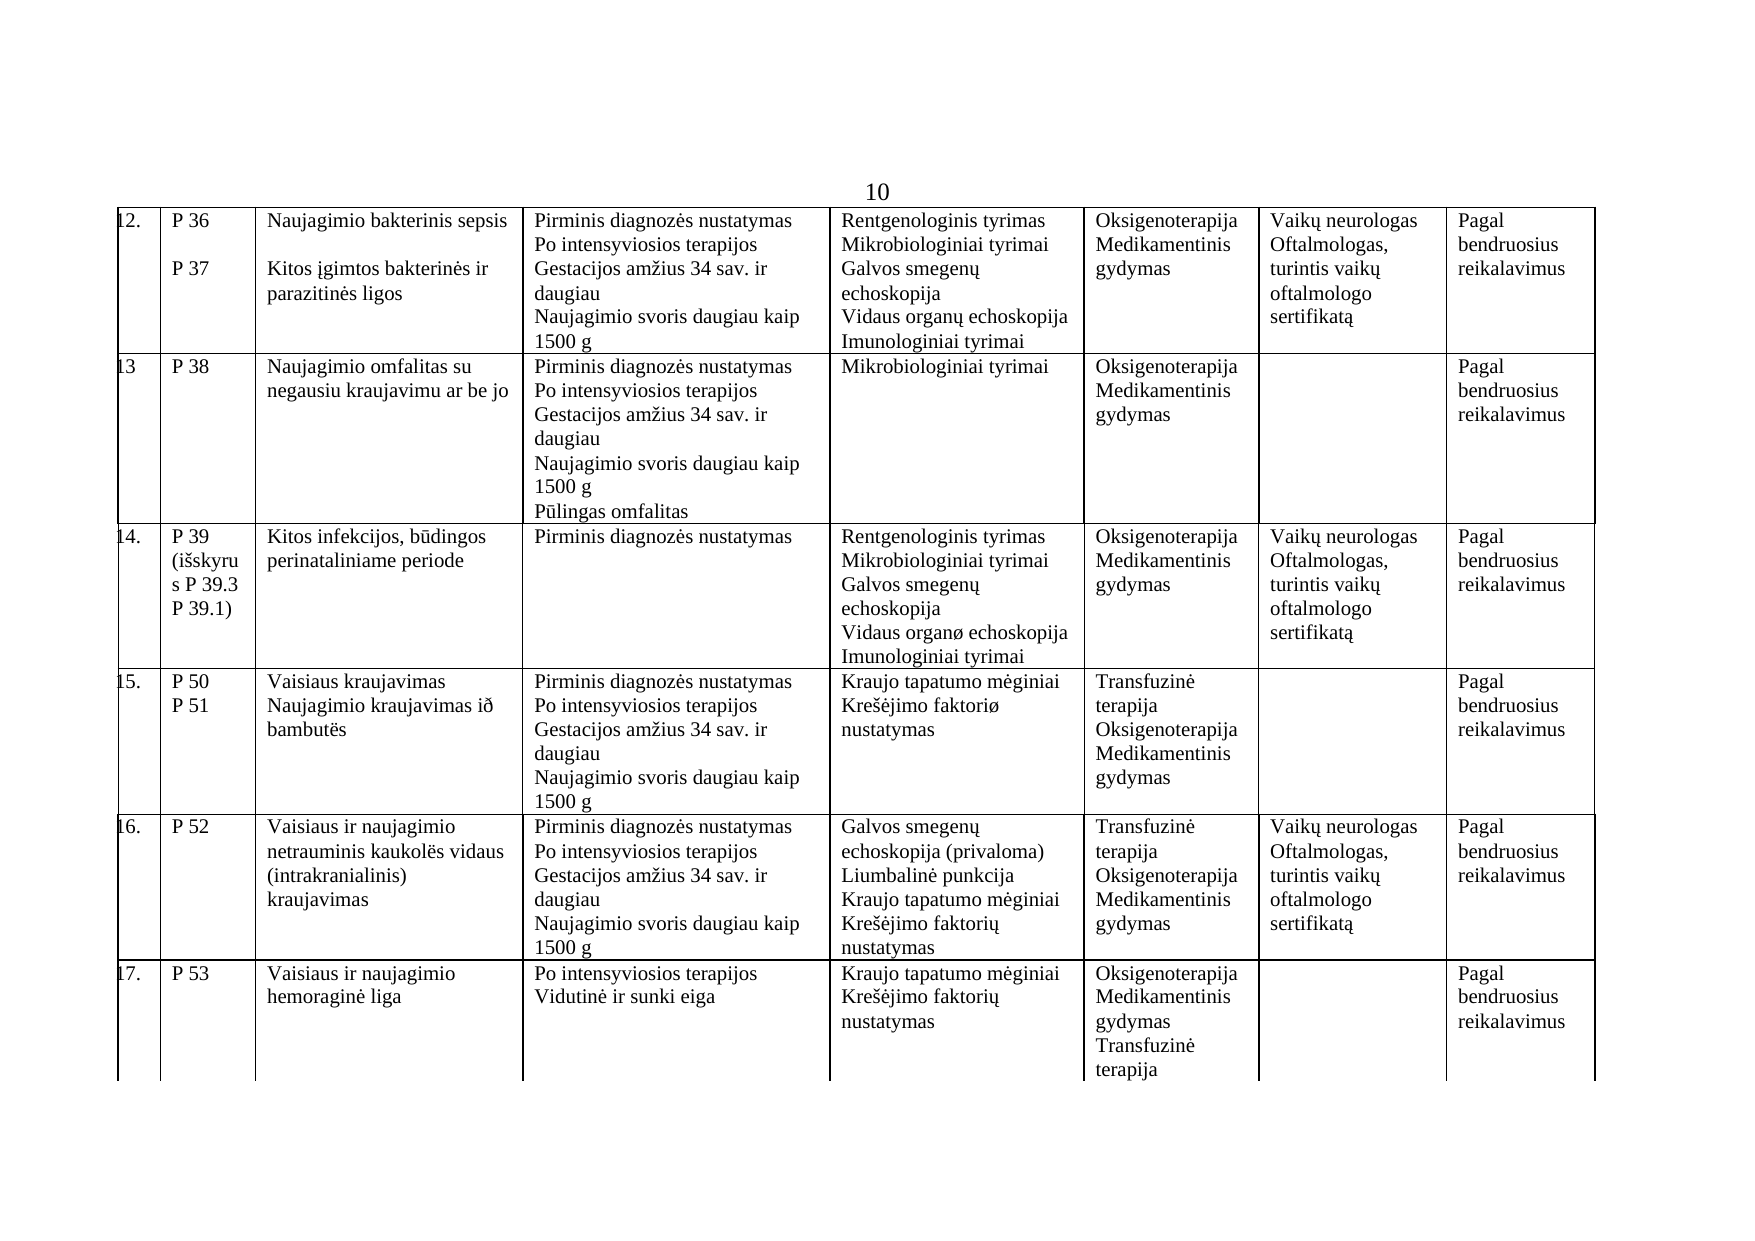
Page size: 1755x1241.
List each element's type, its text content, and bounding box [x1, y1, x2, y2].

table_cell Rentgenologinis tyrimas Mikrobiologiniai tyrimai Galvos smegenų echoskopija Vidaus organų echoskopija Imunologiniai tyrimai [831, 208, 1083, 353]
table_cell Vaisiaus ir naujagimio netrauminis kaukolës vidaus (intrakranialinis) kraujavimas [256, 815, 522, 959]
table_cell Mikrobiologiniai tyrimai [831, 354, 1083, 523]
table_cell Kitos infekcijos, būdingos perinataliniame periode [256, 524, 522, 668]
table_cell Kraujo tapatumo mėginiai Krešėjimo faktorių nustatymas [831, 961, 1083, 1081]
table_cell P 38 [161, 354, 255, 523]
table_cell Kraujo tapatumo mėginiai Krešėjimo faktoriø nustatymas [831, 669, 1084, 813]
table_cell Pirminis diagnozės nustatymas [523, 524, 829, 668]
table_cell P 52 [161, 815, 255, 959]
table_cell P 36 P 37 [161, 208, 255, 353]
table_cell [1260, 354, 1446, 523]
table_cell [1260, 961, 1446, 1081]
table_cell Oksigenoterapija Medikamentinis gydymas [1085, 354, 1258, 523]
table_cell Pagal bendruosius reikalavimus [1447, 669, 1594, 813]
table_cell Pagal bendruosius reikalavimus [1447, 815, 1594, 959]
table_cell Pagal bendruosius reikalavimus [1447, 354, 1594, 523]
table_cell Pagal bendruosius reikalavimus [1447, 208, 1594, 353]
table_cell 12. [119, 208, 160, 353]
table_cell Oksigenoterapija Medikamentinis gydymas Transfuzinė terapija [1085, 961, 1258, 1081]
table_cell Pagal bendruosius reikalavimus [1447, 524, 1594, 668]
table_cell Po intensyviosios terapijos Vidutinė ir sunki eiga [524, 961, 829, 1081]
table_cell P 50 P 51 [161, 669, 255, 813]
table_cell Pagal bendruosius reikalavimus [1447, 961, 1594, 1081]
table_cell Vaisiaus ir naujagimio hemoraginė liga [256, 961, 522, 1081]
table_cell P 39 (išskyrus P 39.3 P 39.1) [161, 524, 255, 668]
table_cell Pirminis diagnozės nustatymas Po intensyviosios terapijos Gestacijos amžius 34 sav. ir daugiau Naujagimio svoris daugiau kaip 1500 g [523, 669, 829, 813]
table_cell [1259, 669, 1446, 813]
table_cell 13 [119, 354, 160, 523]
table_cell 16. [119, 815, 160, 959]
table_cell Naujagimio bakterinis sepsis Kitos įgimtos bakterinės ir parazitinės ligos [256, 208, 522, 353]
table_cell 17. [119, 961, 160, 1081]
table_cell Transfuzinė terapija Oksigenoterapija Medikamentinis gydymas [1085, 669, 1258, 813]
table_cell Vaisiaus kraujavimas Naujagimio kraujavimas ið bambutës [256, 669, 522, 813]
table_cell Oksigenoterapija Medikamentinis gydymas [1085, 524, 1258, 668]
table_cell 15. [119, 669, 160, 813]
table_cell 14. [119, 524, 160, 668]
table_cell Pirminis diagnozės nustatymas Po intensyviosios terapijos Gestacijos amžius 34 sav. ir daugiau Naujagimio svoris daugiau kaip 1500 g Pūlingas omfalitas [524, 354, 829, 523]
table_cell Transfuzinė terapija Oksigenoterapija Medikamentinis gydymas [1085, 815, 1258, 959]
table_cell Rentgenologinis tyrimas Mikrobiologiniai tyrimai Galvos smegenų echoskopija Vidaus organø echoskopija Imunologiniai tyrimai [831, 524, 1084, 668]
table_cell Vaikų neurologas Oftalmologas, turintis vaikų oftalmologo sertifikatą [1260, 208, 1446, 353]
table_cell Naujagimio omfalitas su negausiu kraujavimu ar be jo [256, 354, 522, 523]
table_cell Oksigenoterapija Medikamentinis gydymas [1085, 208, 1258, 353]
table_cell Vaikų neurologas Oftalmologas, turintis vaikų oftalmologo sertifikatą [1260, 815, 1446, 959]
table_cell Pirminis diagnozės nustatymas Po intensyviosios terapijos Gestacijos amžius 34 sav. ir daugiau Naujagimio svoris daugiau kaip 1500 g [524, 815, 829, 959]
table_cell Pirminis diagnozės nustatymas Po intensyviosios terapijos Gestacijos amžius 34 sav. ir daugiau Naujagimio svoris daugiau kaip 1500 g [524, 208, 829, 353]
table_cell Vaikų neurologas Oftalmologas, turintis vaikų oftalmologo sertifikatą [1259, 524, 1446, 668]
table_cell Galvos smegenų echoskopija (privaloma) Liumbalinė punkcija Kraujo tapatumo mėginiai Krešėjimo faktorių nustatymas [831, 815, 1083, 959]
table_cell P 53 [161, 961, 255, 1081]
